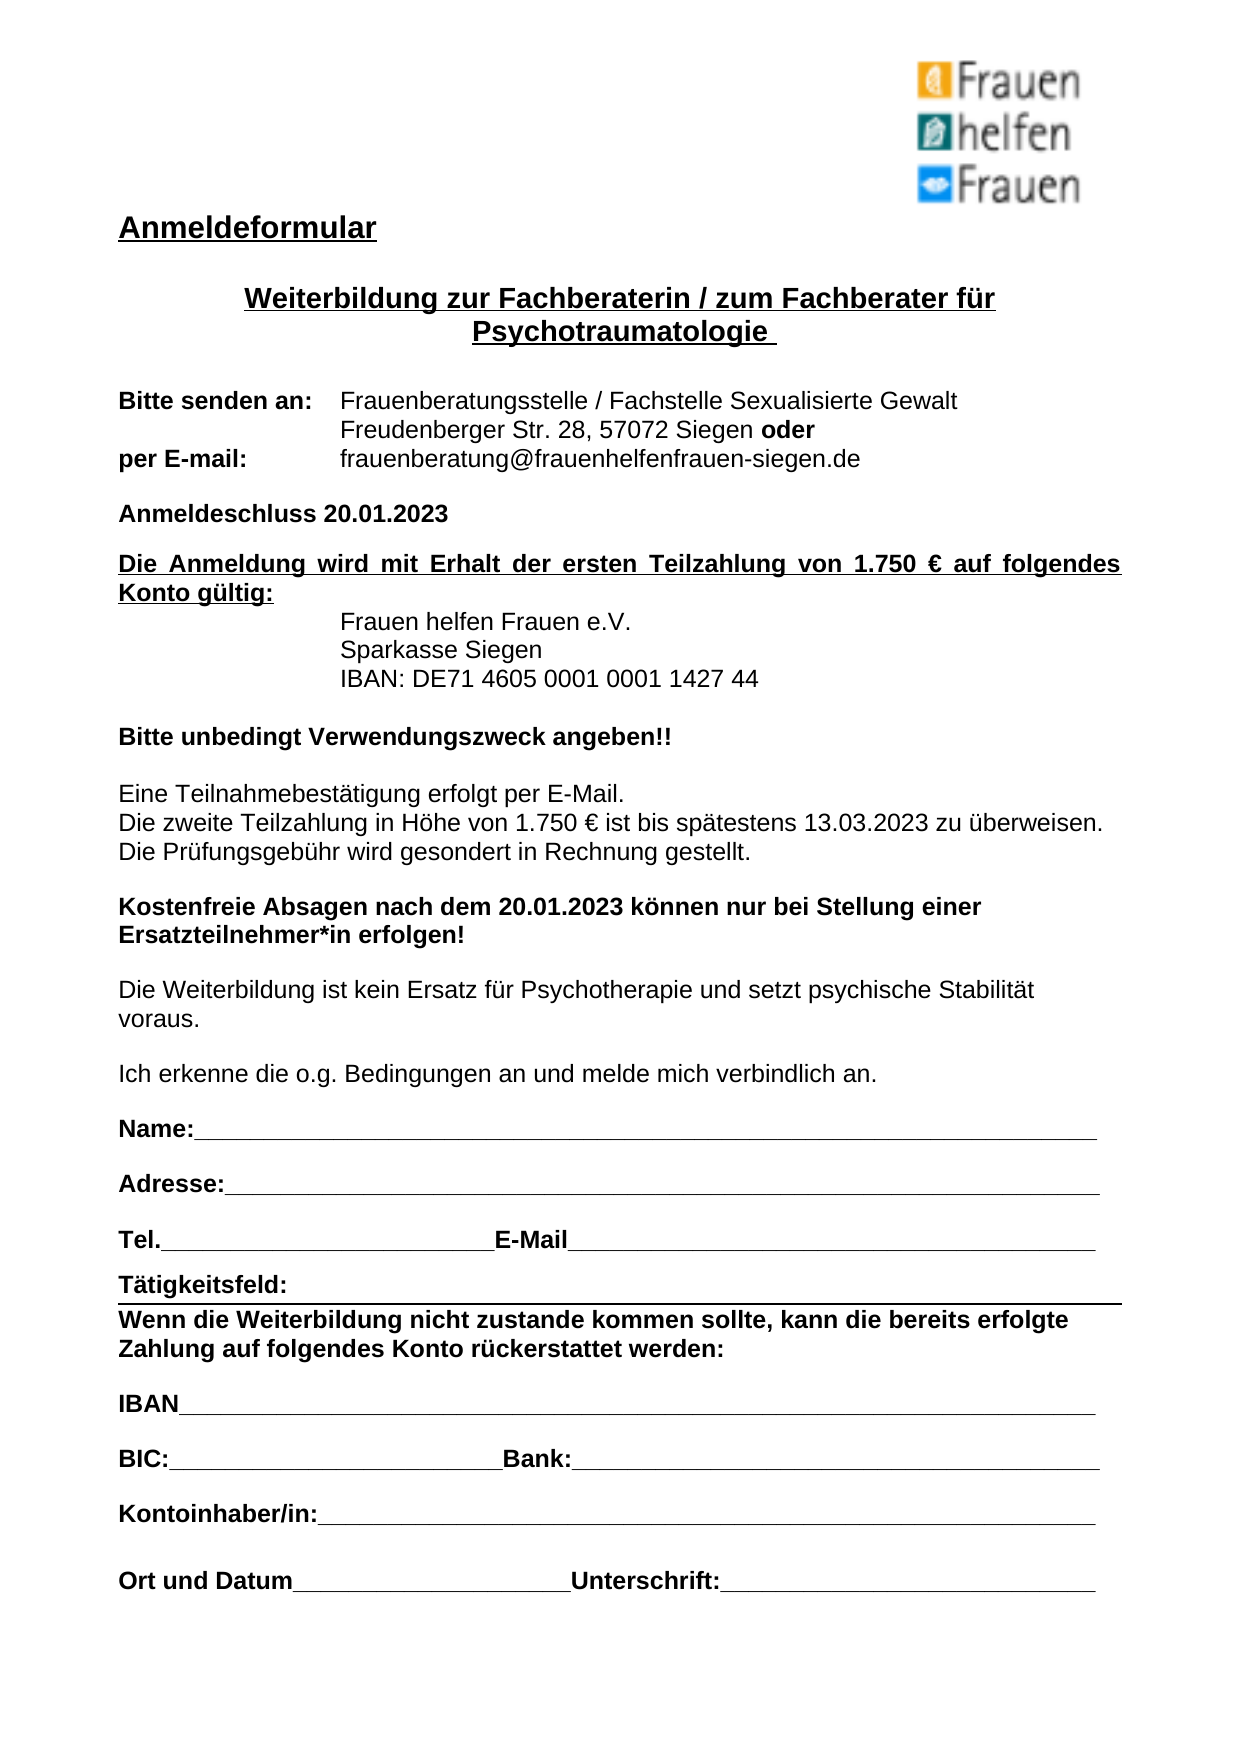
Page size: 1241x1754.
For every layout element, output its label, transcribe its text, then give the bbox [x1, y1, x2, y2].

text Wenn die Weiterbildung nicht zustande kommen sollte, kann die bereits erfolgte Zahlung auf folgendes Konto rückerstattet werden: [118, 1305, 1122, 1363]
text Konto gültig: [118, 575, 1122, 606]
text Tel.________________________E-Mail______________________________________ [118, 1224, 1122, 1253]
text Die zweite Teilzahlung in Höhe von 1.750 € ist bis spätestens 13.03.2023 zu überweisen. [118, 808, 1122, 836]
text Adresse:_______________________________________________________________ [118, 1169, 1122, 1198]
text Anmeldeformular [118, 209, 1122, 245]
text Eine Teilnahmebestätigung erfolgt per E-Mail. [118, 779, 1122, 808]
text Frauen helfen Frauen e.V. [118, 606, 1122, 635]
text Weiterbildung zur Fachberaterin / zum Fachberater für Psychotraumatologie [118, 281, 1122, 348]
text Ort und Datum____________________Unterschrift:___________________________ [118, 1566, 1122, 1595]
text Die Anmeldung wird mit Erhalt der ersten Teilzahlung von 1.750 € auf folgendes [118, 549, 1122, 574]
text Die Weiterbildung ist kein Ersatz für Psychotherapie und setzt psychische Stabilität voraus. [118, 975, 1122, 1033]
text Kostenfreie Absagen nach dem 20.01.2023 können nur bei Stellung einer Ersatzteilnehmer*in erfolgen! [118, 892, 1122, 949]
text IBAN__________________________________________________________________ [118, 1389, 1122, 1418]
text per E-mail: frauenberatung@frauenhelfenfrauen-siegen.de [118, 443, 1122, 472]
text Bitte unbedingt Verwendungszweck angeben!! [118, 721, 1122, 750]
text Sparkasse Siegen [118, 635, 1122, 664]
text Die Prüfungsgebühr wird gesondert in Rechnung gestellt. [118, 836, 1122, 865]
text IBAN: DE71 4605 0001 0001 1427 44 [118, 664, 1122, 693]
text Ich erkenne die o.g. Bedingungen an und melde mich verbindlich an. [118, 1059, 1122, 1088]
text Anmeldeschluss 20.01.2023 [118, 499, 1122, 527]
text Name:_________________________________________________________________ [118, 1114, 1122, 1143]
text BIC:________________________Bank:______________________________________ [118, 1444, 1122, 1473]
text Bitte senden an: Frauenberatungsstelle / Fachstelle Sexualisierte Gewalt [118, 386, 1122, 415]
text Tätigkeitsfeld: [118, 1270, 1122, 1303]
text Freudenberger Str. 28, 57072 Siegen oder [118, 415, 1122, 443]
text Kontoinhaber/in:________________________________________________________ [118, 1499, 1122, 1528]
